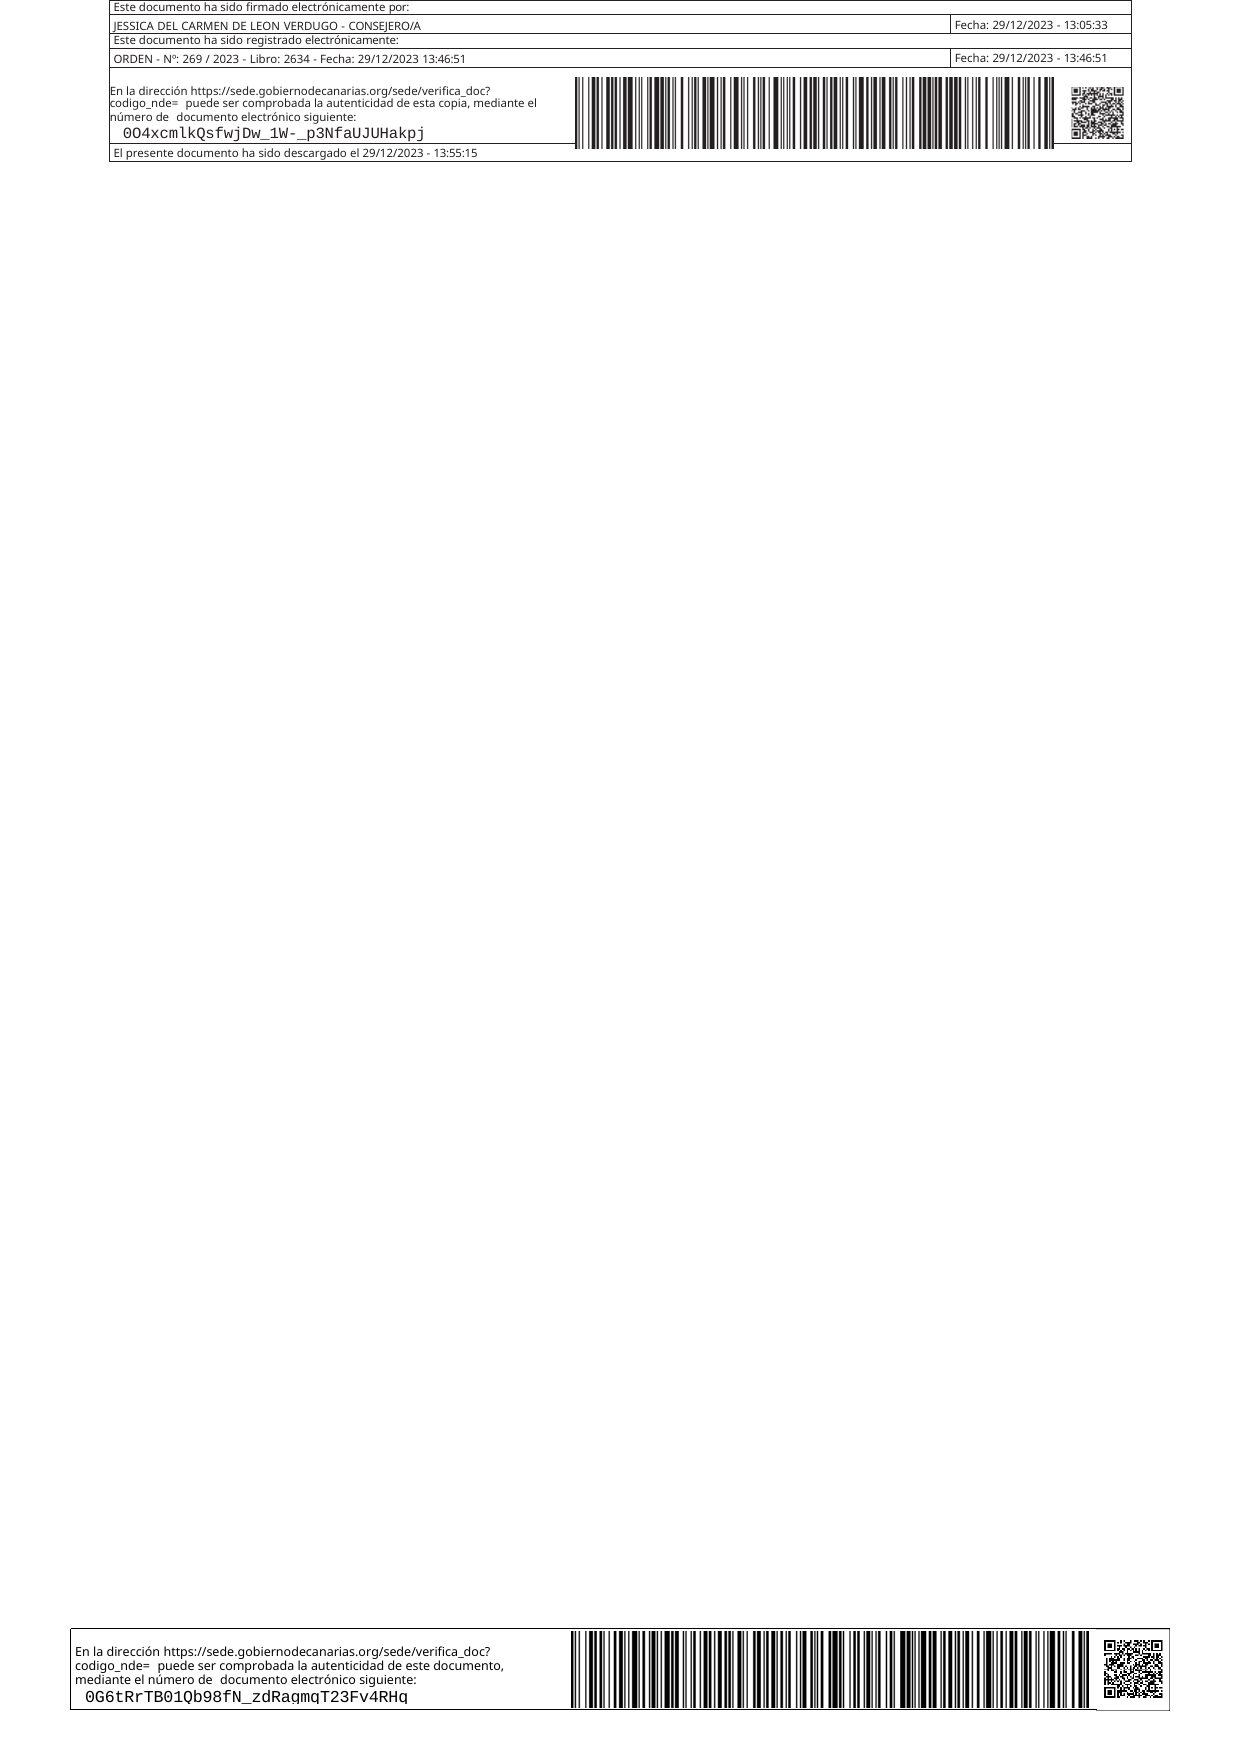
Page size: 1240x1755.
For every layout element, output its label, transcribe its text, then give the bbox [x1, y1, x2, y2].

table_cell Este documento ha sido registrado electrónicamente: [110, 34, 1131, 48]
table_header [951, 1, 1131, 14]
table_cell El presente documento ha sido descargado el 29/12/2023 - 13:55:15 [110, 144, 1131, 161]
table_cell Fecha: 29/12/2023 - 13:05:33 [951, 15, 1131, 33]
table_header Este documento ha sido firmado electrónicamente por: [110, 1, 951, 14]
table_cell Fecha: 29/12/2023 - 13:46:51 [951, 49, 1131, 67]
table_cell JESSICA DEL CARMEN DE LEON VERDUGO - CONSEJERO/A [110, 15, 950, 33]
table_cell ORDEN - Nº: 269 / 2023 - Libro: 2634 - Fecha: 29/12/2023 13:46:51 [110, 49, 950, 67]
table_cell En la dirección https://sede.gobiernodecanarias.org/sede/verifica_doc?codigo_nde= puede ser comprobada la autenticidad de esta copia, mediante el número de documento electrónico siguiente: 0O4xcmlkQsfwjDw_1W-_p3NfaUJUHakpj [110, 68, 1131, 143]
